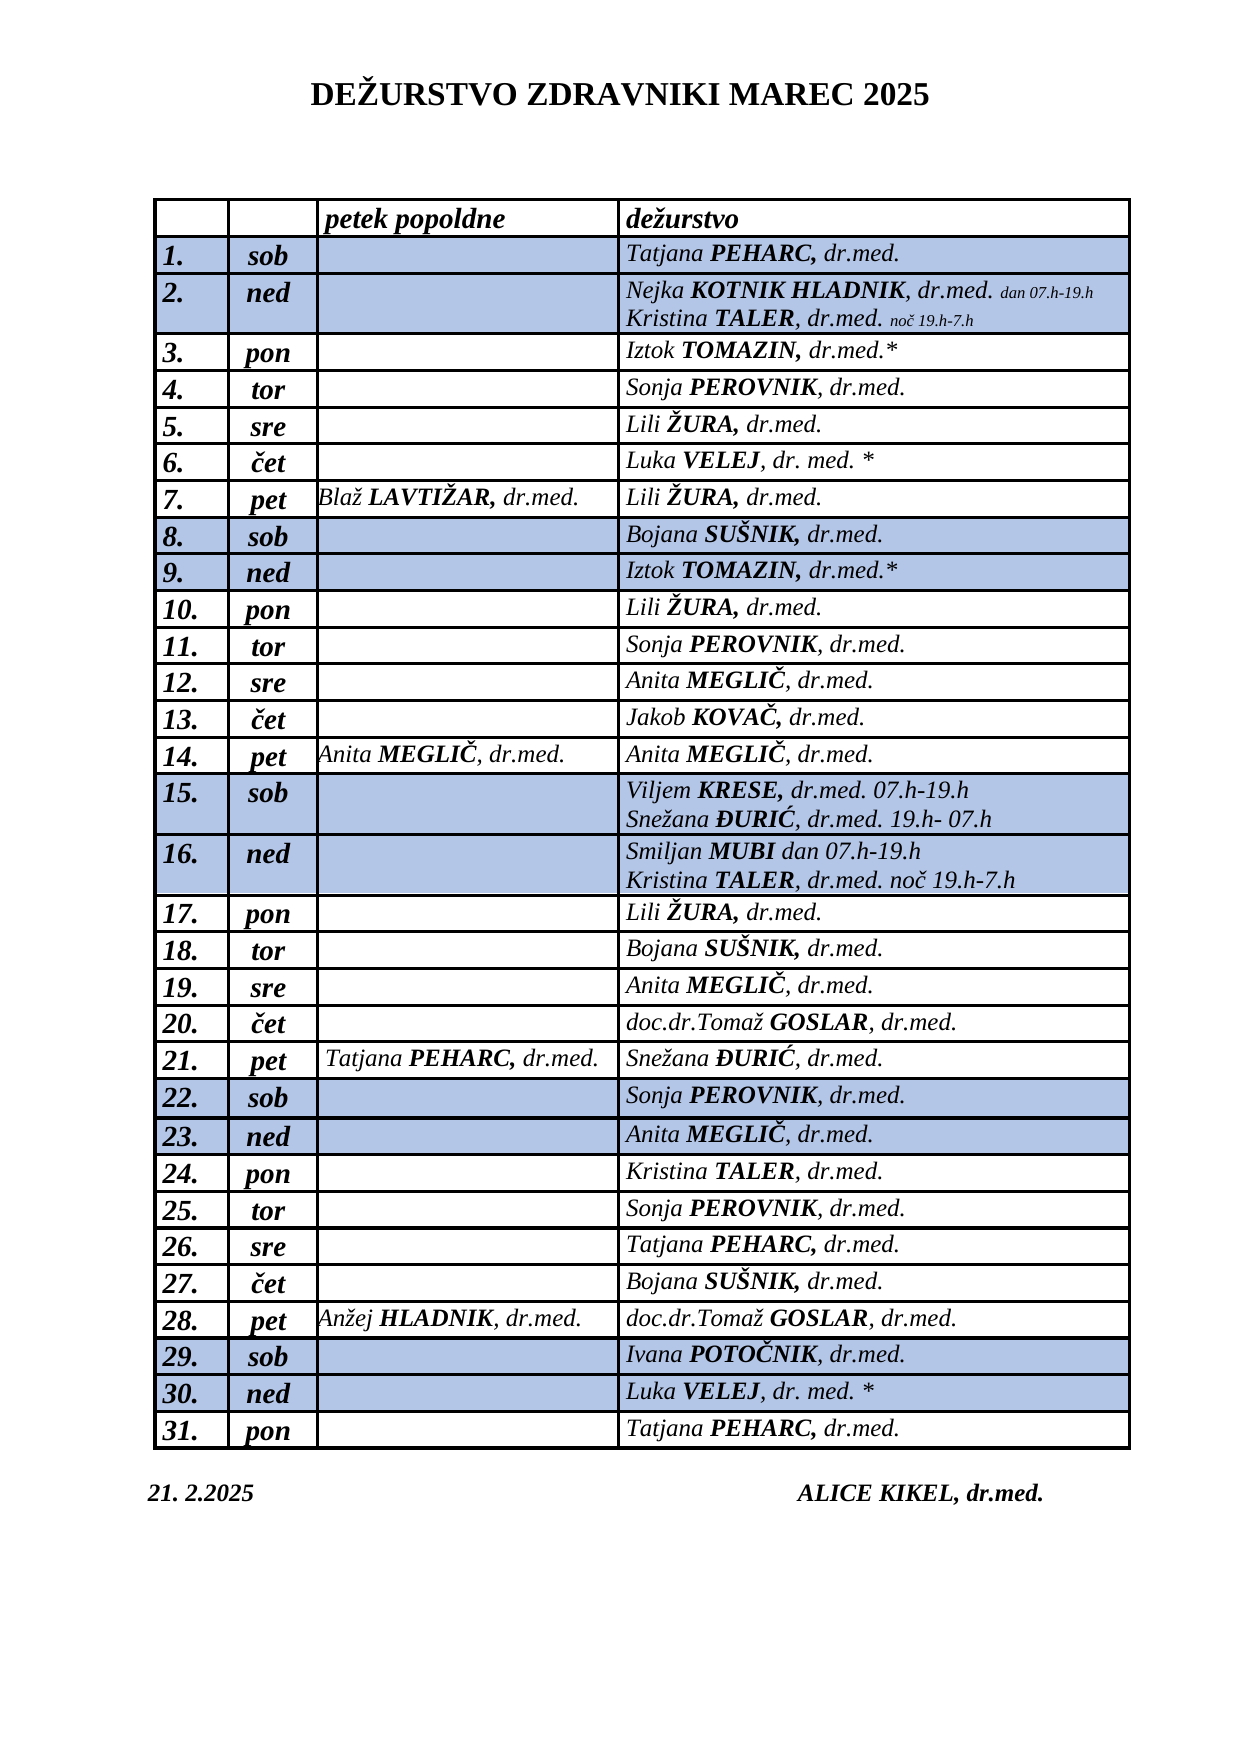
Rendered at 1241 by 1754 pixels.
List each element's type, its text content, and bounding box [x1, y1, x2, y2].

table_cell 5. [157, 409, 227, 442]
table_cell 4. [157, 372, 227, 406]
table_cell 22. [157, 1080, 227, 1116]
table_cell [319, 629, 617, 662]
table_cell Anita MEGLIČ, dr.med. [620, 970, 1128, 1003]
table_cell ned [230, 1120, 316, 1153]
table_cell 24. [157, 1156, 227, 1190]
text 21. 2.2025 ALICE KIKEL, dr.med. [148, 1478, 1093, 1507]
table_header petek popoldne [319, 201, 617, 235]
table_cell Anžej HLADNIK, dr.med. [319, 1303, 617, 1336]
table_cell Lili ŽURA, dr.med. [620, 409, 1128, 442]
table_cell Anita MEGLIČ, dr.med. [620, 1120, 1128, 1153]
table_cell pon [230, 1413, 316, 1446]
table_cell tor [230, 1193, 316, 1226]
table_cell Snežana ĐURIĆ, dr.med. [620, 1043, 1128, 1077]
table_cell [319, 1266, 617, 1300]
table_cell 2. [157, 275, 227, 332]
table_cell 23. [157, 1120, 227, 1153]
table_cell [319, 238, 617, 272]
table_cell [319, 409, 617, 442]
table_cell čet [230, 1266, 316, 1300]
table_cell Luka VELEJ, dr. med. * [620, 1376, 1128, 1410]
table_cell 14. [157, 739, 227, 772]
table_cell čet [230, 702, 316, 736]
table_cell tor [230, 629, 316, 662]
table_cell 20. [157, 1007, 227, 1040]
table_cell pet [230, 1303, 316, 1336]
table_cell [319, 665, 617, 699]
table_cell Ivana POTOČNIK, dr.med. [620, 1340, 1128, 1373]
table_cell [319, 555, 617, 589]
table_cell 8. [157, 519, 227, 552]
table_cell 1. [157, 238, 227, 272]
table_cell 9. [157, 555, 227, 589]
table_cell Tatjana PEHARC, dr.med. [620, 1413, 1128, 1446]
table_cell sob [230, 1080, 316, 1116]
table_cell 27. [157, 1266, 227, 1300]
table_cell [319, 1080, 617, 1116]
table_cell 19. [157, 970, 227, 1003]
table_cell Bojana SUŠNIK, dr.med. [620, 519, 1128, 552]
table_cell 26. [157, 1230, 227, 1263]
table_cell 29. [157, 1340, 227, 1373]
table_cell 30. [157, 1376, 227, 1410]
table_cell Tatjana PEHARC, dr.med. [620, 238, 1128, 272]
table_cell 15. [157, 775, 227, 833]
table_cell Smiljan MUBI dan 07.h-19.h Kristina TALER, dr.med. noč 19.h-7.h [620, 836, 1128, 893]
table_cell 7. [157, 482, 227, 516]
table_cell pon [230, 1156, 316, 1190]
table_cell [319, 1230, 617, 1263]
table_cell Jakob KOVAČ, dr.med. [620, 702, 1128, 736]
table_header dežurstvo [620, 201, 1128, 235]
table_cell 16. [157, 836, 227, 893]
table_cell Lili ŽURA, dr.med. [620, 897, 1128, 930]
table_cell [319, 1156, 617, 1190]
table_cell Nejka KOTNIK HLADNIK, dr.med. dan 07.h-19.h Kristina TALER, dr.med. noč 19.h-7.h [620, 275, 1128, 332]
table_cell Blaž LAVTIŽAR, dr.med. [319, 482, 617, 516]
table_cell pet [230, 1043, 316, 1077]
table_cell 31. [157, 1413, 227, 1446]
table_cell [319, 445, 617, 479]
table_cell [319, 836, 617, 893]
table_cell doc.dr.Tomaž GOSLAR, dr.med. [620, 1303, 1128, 1336]
table_cell pet [230, 482, 316, 516]
table_cell Lili ŽURA, dr.med. [620, 592, 1128, 626]
table_cell sob [230, 519, 316, 552]
table_cell [319, 335, 617, 369]
table_cell Bojana SUŠNIK, dr.med. [620, 933, 1128, 967]
table_cell sob [230, 238, 316, 272]
table_cell [319, 933, 617, 967]
table_cell pon [230, 897, 316, 930]
table_cell Anita MEGLIČ, dr.med. [620, 665, 1128, 699]
table_cell Iztok TOMAZIN, dr.med.* [620, 555, 1128, 589]
table_cell Anita MEGLIČ, dr.med. [319, 739, 617, 772]
table_cell [319, 775, 617, 833]
table_cell pet [230, 739, 316, 772]
table_cell 13. [157, 702, 227, 736]
table_cell 12. [157, 665, 227, 699]
table_cell 6. [157, 445, 227, 479]
table_cell sre [230, 970, 316, 1003]
table_cell Luka VELEJ, dr. med. * [620, 445, 1128, 479]
table_header [157, 201, 227, 235]
table_cell 17. [157, 897, 227, 930]
table_cell [319, 1413, 617, 1446]
table_cell 18. [157, 933, 227, 967]
table_cell Sonja PEROVNIK, dr.med. [620, 1193, 1128, 1226]
table_cell [319, 592, 617, 626]
table_cell Sonja PEROVNIK, dr.med. [620, 629, 1128, 662]
table_cell sob [230, 775, 316, 833]
table_cell Lili ŽURA, dr.med. [620, 482, 1128, 516]
table_cell 11. [157, 629, 227, 662]
table_cell sre [230, 665, 316, 699]
table_cell [319, 1007, 617, 1040]
table_cell [319, 897, 617, 930]
table_cell 25. [157, 1193, 227, 1226]
table_cell pon [230, 592, 316, 626]
table_cell Sonja PEROVNIK, dr.med. [620, 372, 1128, 406]
table_cell Kristina TALER, dr.med. [620, 1156, 1128, 1190]
table_cell 28. [157, 1303, 227, 1336]
table_cell Tatjana PEHARC, dr.med. [319, 1043, 617, 1077]
table_cell tor [230, 933, 316, 967]
table_cell ned [230, 1376, 316, 1410]
table_cell 3. [157, 335, 227, 369]
table_cell doc.dr.Tomaž GOSLAR, dr.med. [620, 1007, 1128, 1040]
table_cell Bojana SUŠNIK, dr.med. [620, 1266, 1128, 1300]
table_cell čet [230, 1007, 316, 1040]
table_header [230, 201, 316, 235]
table_cell tor [230, 372, 316, 406]
table_cell [319, 1376, 617, 1410]
table_cell [319, 519, 617, 552]
table_cell ned [230, 836, 316, 893]
table_cell Anita MEGLIČ, dr.med. [620, 739, 1128, 772]
table_cell Viljem KRESE, dr.med. 07.h-19.h Snežana ĐURIĆ, dr.med. 19.h- 07.h [620, 775, 1128, 833]
table_cell Tatjana PEHARC, dr.med. [620, 1230, 1128, 1263]
table_cell [319, 1340, 617, 1373]
table_cell pon [230, 335, 316, 369]
table_cell čet [230, 445, 316, 479]
table_cell [319, 372, 617, 406]
table_cell 21. [157, 1043, 227, 1077]
table_cell [319, 1193, 617, 1226]
table_cell ned [230, 555, 316, 589]
table_cell sre [230, 409, 316, 442]
table_cell [319, 1120, 617, 1153]
table_cell [319, 970, 617, 1003]
table_cell sob [230, 1340, 316, 1373]
table_cell Iztok TOMAZIN, dr.med.* [620, 335, 1128, 369]
table_cell Sonja PEROVNIK, dr.med. [620, 1080, 1128, 1116]
table_cell ned [230, 275, 316, 332]
table_cell 10. [157, 592, 227, 626]
table_cell sre [230, 1230, 316, 1263]
table_cell [319, 275, 617, 332]
table_cell [319, 702, 617, 736]
